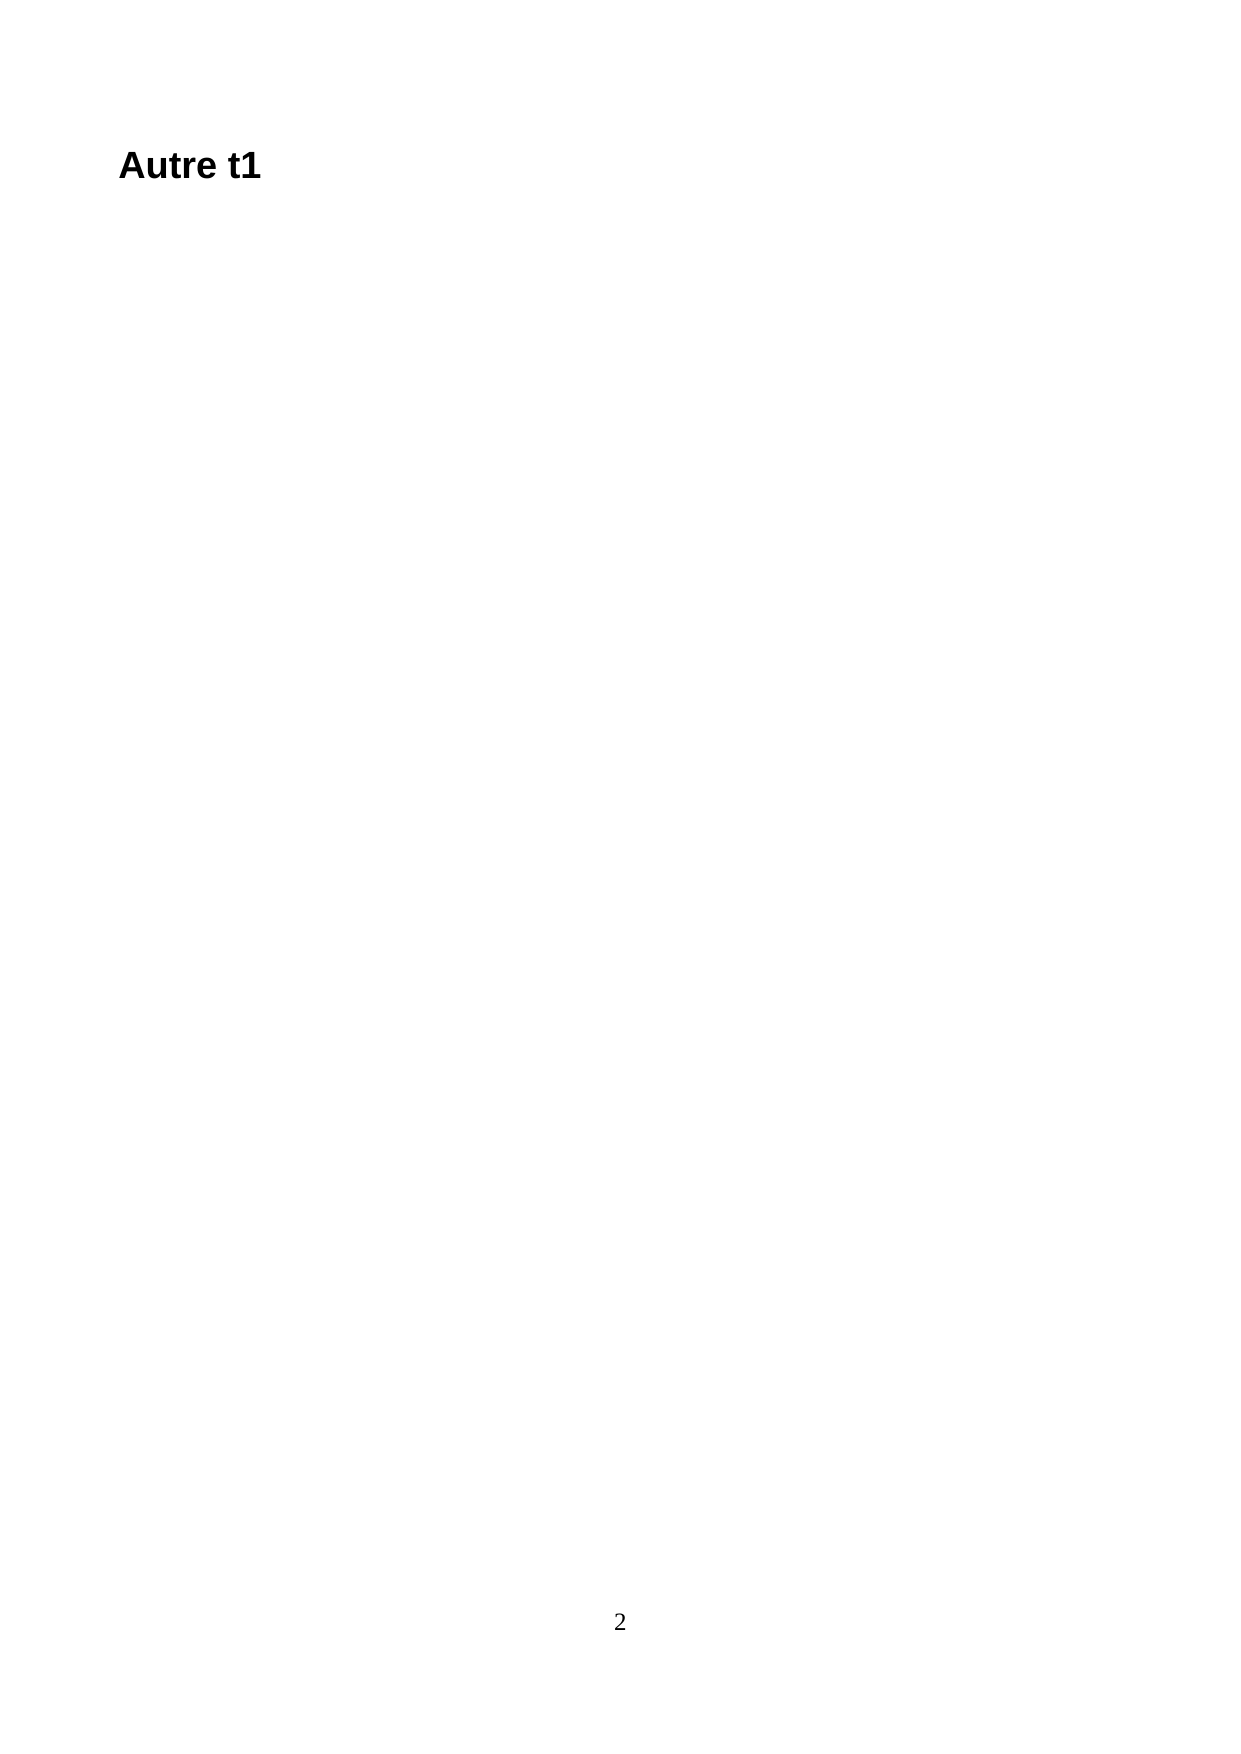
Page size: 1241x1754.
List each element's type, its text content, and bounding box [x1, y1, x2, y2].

subtitle Autre t1 [118, 143, 1122, 187]
